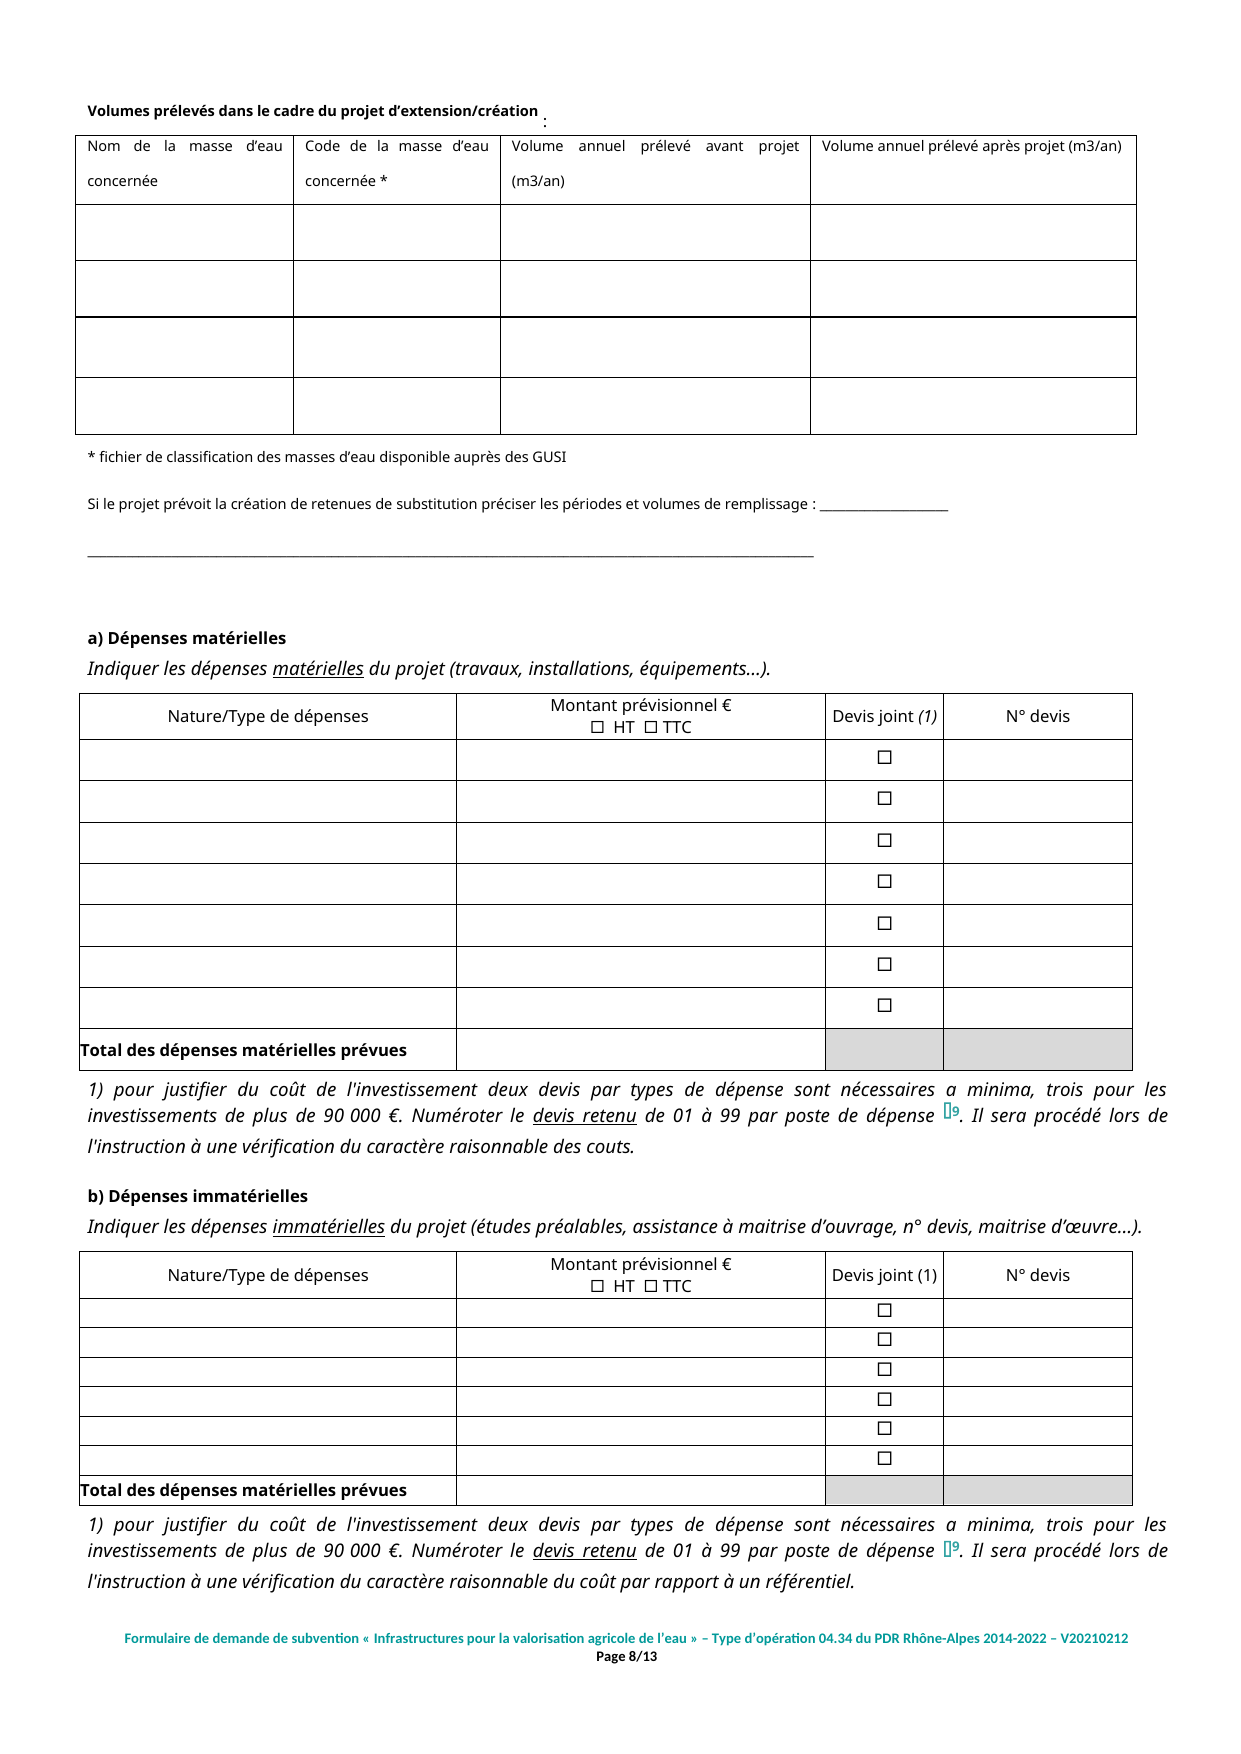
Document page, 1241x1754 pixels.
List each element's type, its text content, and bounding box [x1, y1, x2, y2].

table_cell [826, 1476, 943, 1504]
table_cell [294, 378, 500, 433]
table_cell [80, 947, 456, 987]
table_cell [457, 905, 825, 946]
table_cell [457, 1387, 825, 1416]
table_cell [811, 205, 1136, 260]
table_cell [811, 261, 1136, 316]
table_cell  [826, 823, 943, 863]
table_header N° devis [944, 694, 1132, 739]
text b) Dépenses immatérielles [87, 1185, 1169, 1208]
table_cell Total des dépenses matérielles prévues [80, 1476, 456, 1504]
table_cell [80, 988, 456, 1028]
text _________________________________________________________________________________________________________________ [87, 540, 1169, 574]
table_cell [457, 1417, 825, 1445]
table_cell [80, 905, 456, 946]
table_cell [457, 1029, 825, 1070]
table_cell [76, 205, 293, 260]
text 1) pour justifier du coût de l'investissement deux devis par types de dépense sont nécessaires a minima, trois pour les investissements de plus de 90 000 €. Numéroter le devis retenu de 01 à 99 par poste de dépense 9. Il sera procédé lors de l'instruction à une vérification du caractère raisonnable des couts. [87, 1077, 1169, 1159]
subtitle DEPENSES PREVISIONNELLES VOLET CREATION/EXTENSION [87, 587, 1167, 615]
table_cell  [826, 740, 943, 780]
table_cell  [826, 905, 943, 946]
table_cell [294, 205, 500, 260]
table_cell [501, 378, 810, 433]
text Indiquer les dépenses immatérielles du projet (études préalables, assistance à maitrise d’ouvrage, n° devis, maitrise d’œuvre…). [87, 1214, 1169, 1239]
text Indiquer les dépenses matérielles du projet (travaux, installations, équipements…). [87, 655, 1169, 681]
table_cell [826, 1029, 943, 1070]
table_cell [294, 261, 500, 316]
table_cell  [826, 1299, 943, 1327]
table_cell [80, 864, 456, 904]
text a) Dépenses matérielles [87, 626, 1169, 649]
table_cell [457, 1446, 825, 1475]
table_cell [457, 823, 825, 863]
table_cell [80, 823, 456, 863]
table_header Code de la masse d’eau concernée * [294, 136, 500, 204]
table_header Montant prévisionnel € HT  TTC [457, 694, 825, 739]
table_cell [944, 1328, 1132, 1357]
table_cell [457, 1299, 825, 1327]
table_cell [811, 378, 1136, 433]
table_cell [457, 740, 825, 780]
table_cell Total des dépenses matérielles prévues [80, 1029, 456, 1070]
table_cell [80, 1328, 456, 1357]
table_cell [80, 1387, 456, 1416]
table_cell [944, 1029, 1132, 1070]
table_cell [944, 988, 1132, 1028]
table_cell [457, 781, 825, 822]
table_cell [76, 261, 293, 316]
table_header Devis joint (1) [826, 694, 943, 739]
table_cell [457, 864, 825, 904]
table_cell [80, 781, 456, 822]
table_cell  [826, 947, 943, 987]
table_cell [944, 1476, 1132, 1504]
table_cell [944, 1299, 1132, 1327]
table_cell [944, 1446, 1132, 1475]
table_header Volume annuel prélevé après projet (m3/an) [811, 136, 1136, 204]
table_cell  [826, 864, 943, 904]
table_cell  [826, 1417, 943, 1445]
table_cell [944, 1387, 1132, 1416]
table_header Nom de la masse d’eau concernée [76, 136, 293, 204]
table_cell [501, 205, 810, 260]
table_header Nature/Type de dépenses [80, 1252, 456, 1297]
table_cell  [826, 1387, 943, 1416]
table_cell [76, 318, 293, 377]
table_cell [294, 318, 500, 377]
table_cell [944, 1358, 1132, 1386]
table_cell [80, 1417, 456, 1445]
table_header Devis joint (1) [826, 1252, 943, 1297]
table_header Montant prévisionnel € HT  TTC [457, 1252, 825, 1297]
table_cell  [826, 1358, 943, 1386]
table_cell [76, 378, 293, 433]
table_header Nature/Type de dépenses [80, 694, 456, 739]
text Si le projet prévoit la création de retenues de substitution préciser les périodes et volumes de remplissage : ____________________ [87, 493, 1169, 528]
table_cell  [826, 1328, 943, 1357]
table_cell [457, 1328, 825, 1357]
table_cell [457, 947, 825, 987]
table_cell [80, 1299, 456, 1327]
table_header Volume annuel prélevé avant projet (m3/an) [501, 136, 810, 204]
table_cell [80, 740, 456, 780]
table_cell [944, 823, 1132, 863]
table_cell [457, 1476, 825, 1504]
table_cell [944, 905, 1132, 946]
table_cell [80, 1358, 456, 1386]
table_cell [944, 947, 1132, 987]
text 1) pour justifier du coût de l'investissement deux devis par types de dépense sont nécessaires a minima, trois pour les investissements de plus de 90 000 €. Numéroter le devis retenu de 01 à 99 par poste de dépense 9. Il sera procédé lors de l'instruction à une vérification du caractère raisonnable du coût par rapport à un référentiel. [87, 1512, 1169, 1594]
table_cell [811, 318, 1136, 377]
text Volumes prélevés dans le cadre du projet d’extension/création : [87, 101, 1169, 135]
table_cell [944, 1417, 1132, 1445]
table_header N° devis [944, 1252, 1132, 1297]
table_cell [944, 864, 1132, 904]
table_cell  [826, 781, 943, 822]
table_cell [944, 781, 1132, 822]
table_cell [80, 1446, 456, 1475]
table_cell  [826, 988, 943, 1028]
table_cell [457, 1358, 825, 1386]
table_cell [501, 318, 810, 377]
table_cell [457, 988, 825, 1028]
table_cell [944, 740, 1132, 780]
table_cell  [826, 1446, 943, 1475]
text * fichier de classification des masses d’eau disponible auprès des GUSI [87, 447, 1169, 481]
table_cell [501, 261, 810, 316]
